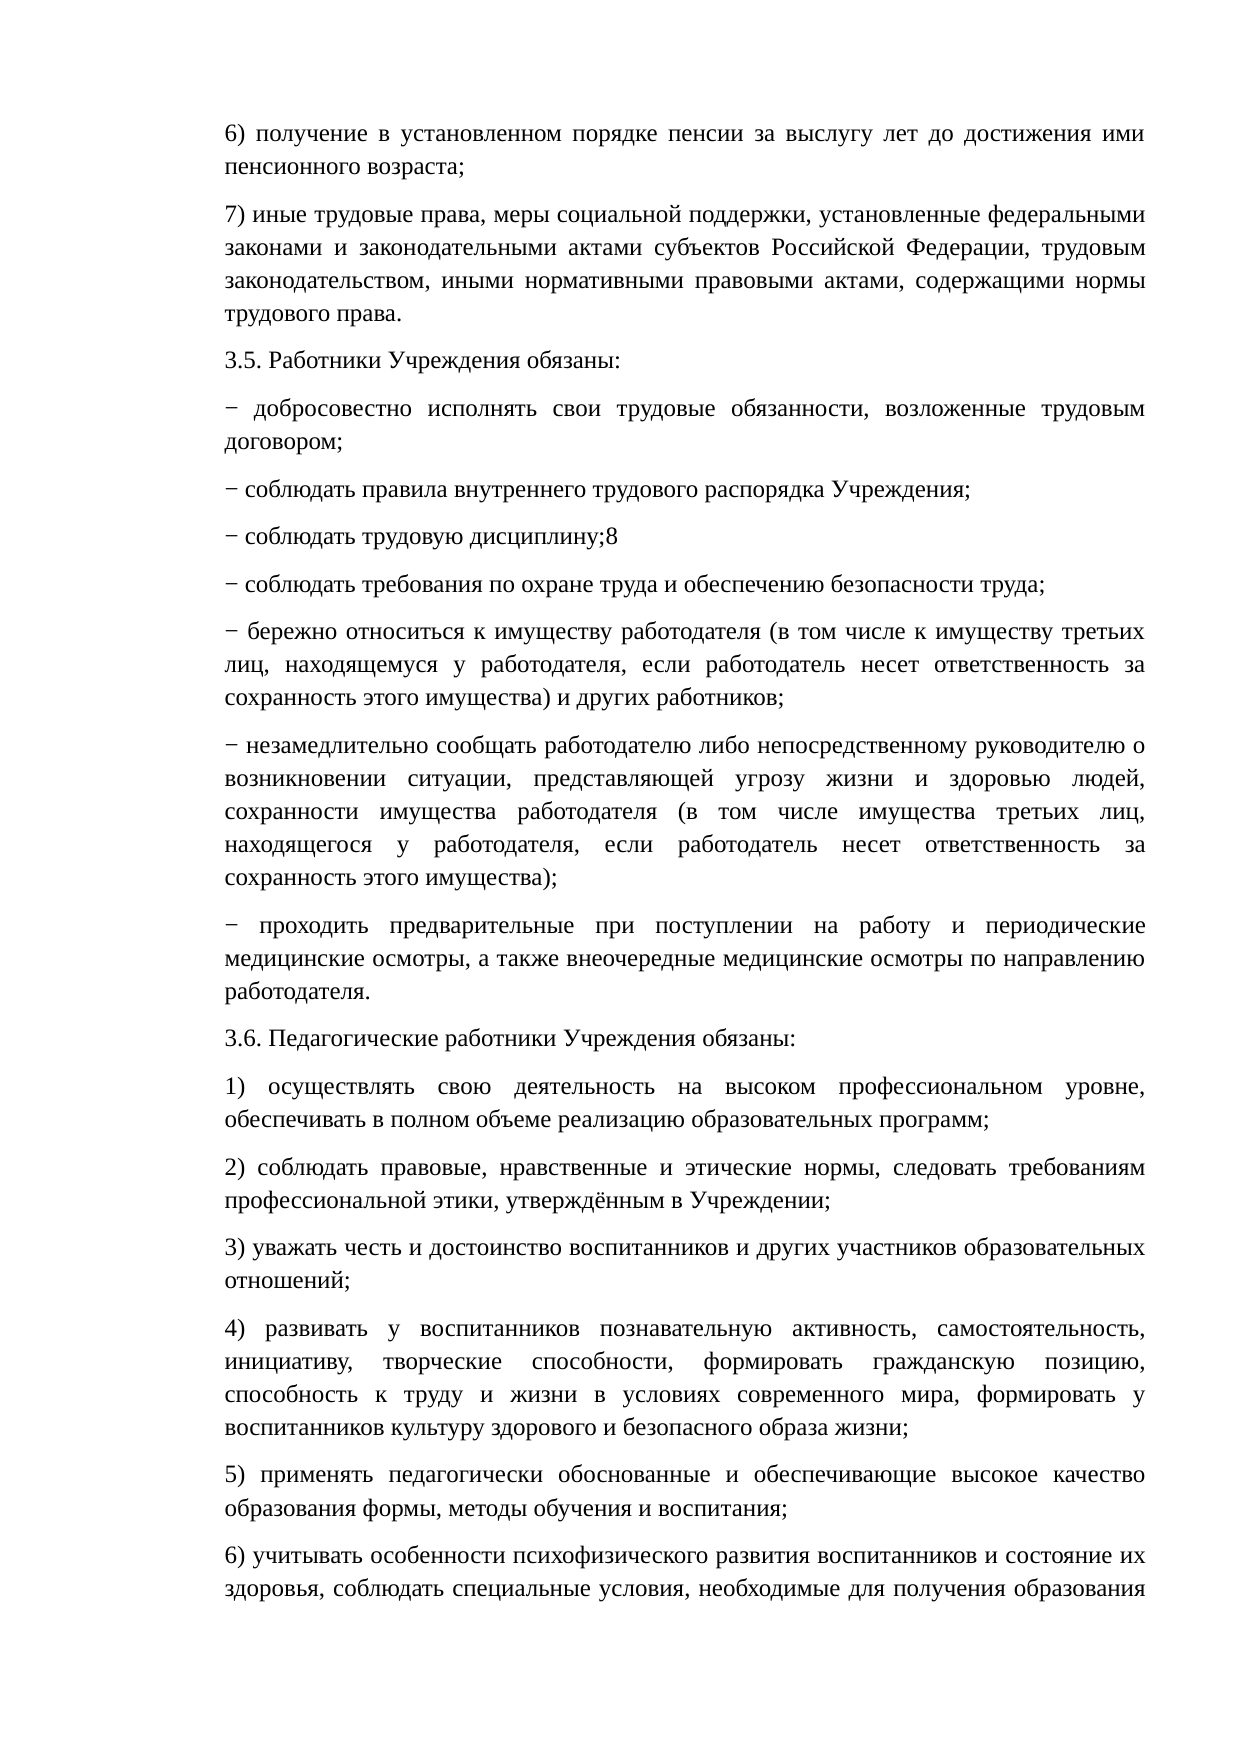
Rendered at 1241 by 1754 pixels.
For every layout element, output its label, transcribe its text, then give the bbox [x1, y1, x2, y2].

text 7) иные трудовые права, меры социальной поддержки, установленные федеральными законами и законодательными актами субъектов Российской Федерации, трудовым законодательством, иными нормативными правовыми актами, содержащими нормы трудового права. [224, 199, 1146, 327]
text − проходить предварительные при поступлении на работу и периодические медицинские осмотры, а также внеочередные медицинские осмотры по направлению работодателя. [224, 910, 1146, 1004]
text − соблюдать требования по охране труда и обеспечению безопасности труда; [224, 569, 1146, 598]
text 3) уважать честь и достоинство воспитанников и других участников образовательных отношений; [224, 1232, 1146, 1294]
text 5) применять педагогически обоснованные и обеспечивающие высокое качество образования формы, методы обучения и воспитания; [224, 1459, 1146, 1521]
text 3.6. Педагогические работники Учреждения обязаны: [224, 1023, 1146, 1052]
text − добросовестно исполнять свои трудовые обязанности, возложенные трудовым договором; [224, 393, 1146, 455]
text 3.5. Работники Учреждения обязаны: [224, 345, 1146, 374]
text − незамедлительно сообщать работодателю либо непосредственному руководителю о возникновении ситуации, представляющей угрозу жизни и здоровью людей, сохранности имущества работодателя (в том числе имущества третьих лиц, находящегося у работодателя, если работодатель несет ответственность за сохранность этого имущества); [224, 730, 1146, 891]
text 1) осуществлять свою деятельность на высоком профессиональном уровне, обеспечивать в полном объеме реализацию образовательных программ; [224, 1071, 1146, 1133]
text 6) учитывать особенности психофизического развития воспитанников и состояние их здоровья, соблюдать специальные условия, необходимые для получения образования [224, 1540, 1146, 1602]
text − соблюдать трудовую дисциплину;8 [224, 521, 1146, 550]
text − бережно относиться к имуществу работодателя (в том числе к имуществу третьих лиц, находящемуся у работодателя, если работодатель несет ответственность за сохранность этого имущества) и других работников; [224, 616, 1146, 711]
text 4) развивать у воспитанников познавательную активность, самостоятельность, инициативу, творческие способности, формировать гражданскую позицию, способность к труду и жизни в условиях современного мира, формировать у воспитанников культуру здорового и безопасного образа жизни; [224, 1313, 1146, 1441]
text 6) получение в установленном порядке пенсии за выслугу лет до достижения ими пенсионного возраста; [224, 118, 1146, 180]
text − соблюдать правила внутреннего трудового распорядка Учреждения; [224, 474, 1146, 502]
text 2) соблюдать правовые, нравственные и этические нормы, следовать требованиям профессиональной этики, утверждённым в Учреждении; [224, 1152, 1146, 1213]
